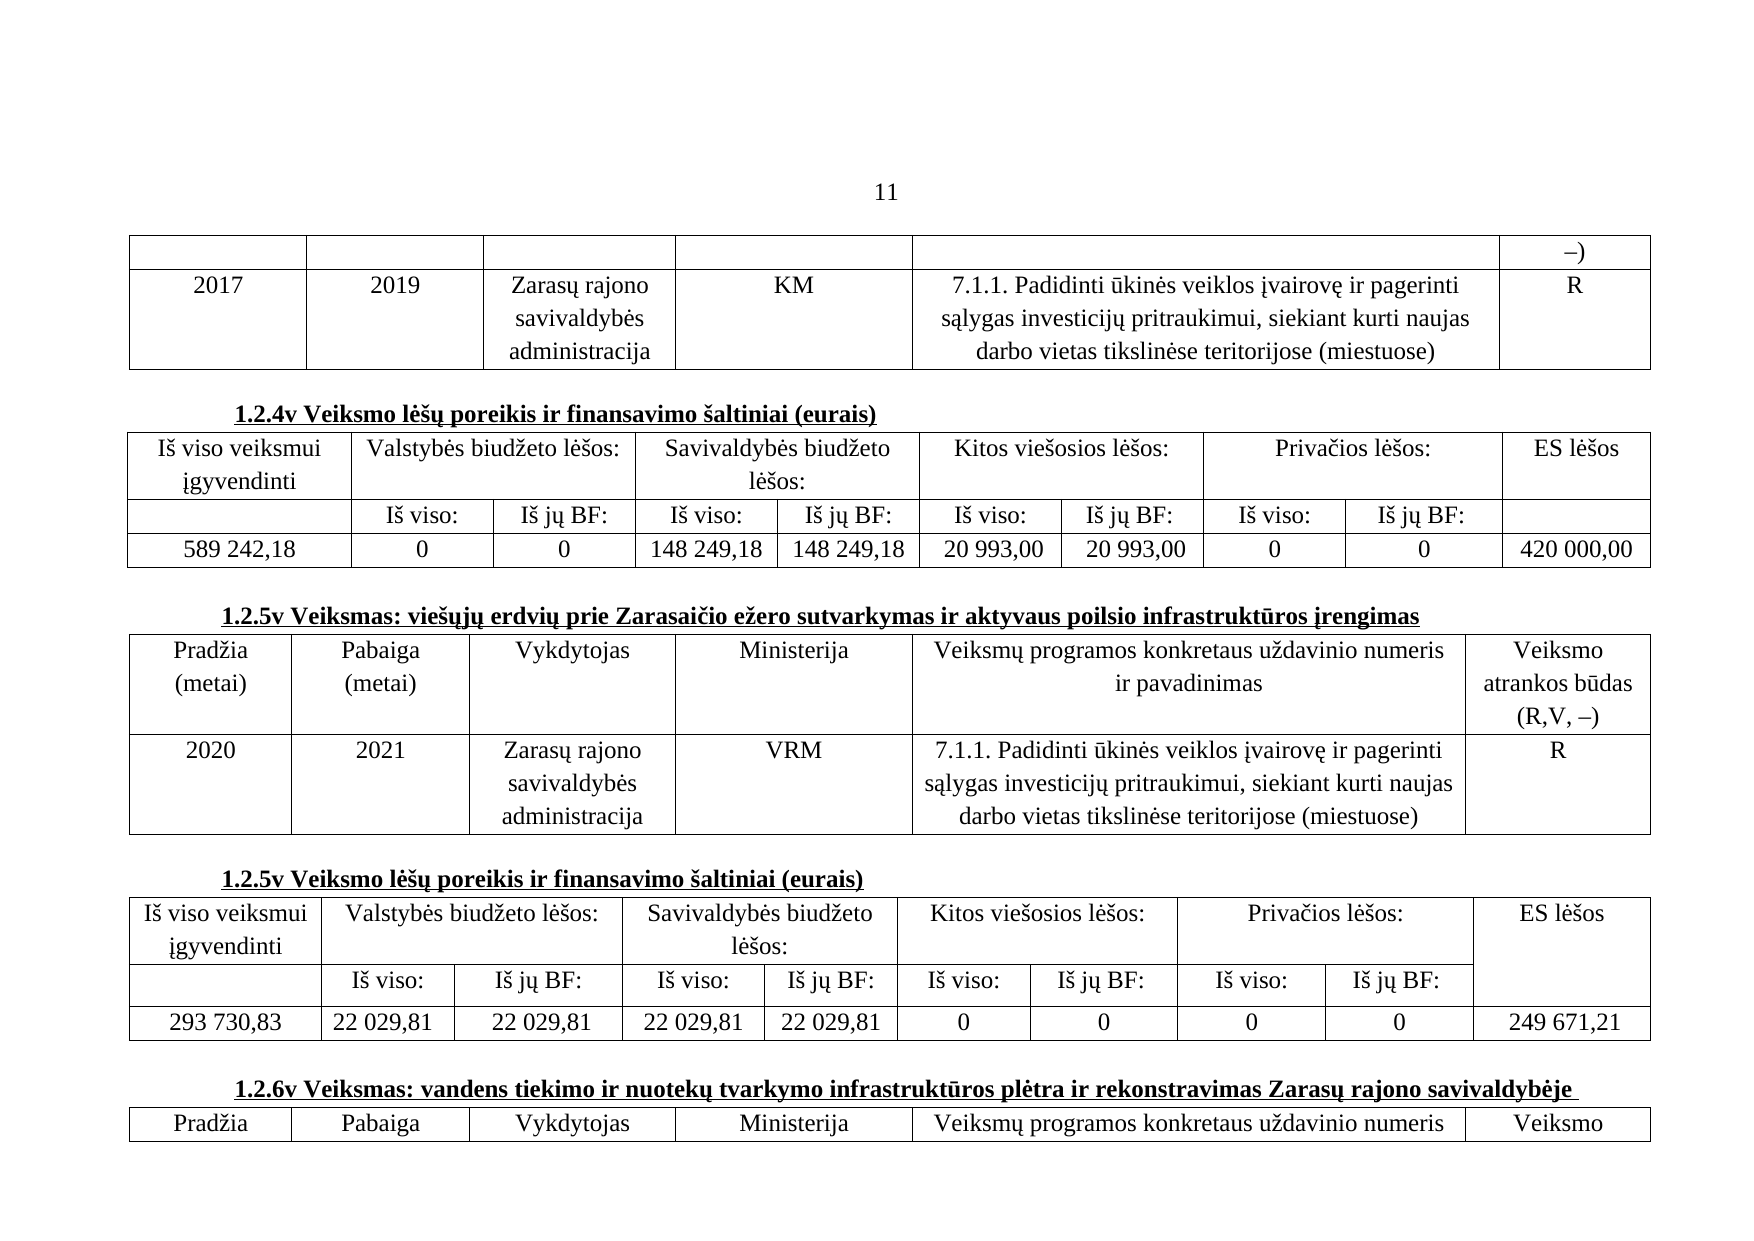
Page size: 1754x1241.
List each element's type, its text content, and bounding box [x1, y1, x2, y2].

table_cell Iš viso: [322, 965, 454, 1006]
table_cell R [1466, 735, 1650, 834]
table_header Valstybės biudžeto lėšos: [352, 433, 635, 499]
table_cell 420 000,00 [1503, 534, 1650, 567]
table_header Veiksmų programos konkretaus uždavinio numeris ir pavadinimas [913, 635, 1465, 734]
table_header [913, 236, 1499, 269]
table_cell 0 [898, 1007, 1030, 1040]
table_cell 7.1.1. Padidinti ūkinės veiklos įvairovę ir pagerinti sąlygas investicijų pritraukimui, siekiant kurti naujas darbo vietas tikslinėse teritorijose (miestuose) [913, 735, 1465, 834]
table_header Iš viso veiksmui įgyvendinti [130, 898, 321, 964]
table_cell R [1500, 270, 1650, 369]
table_header ES lėšos [1503, 433, 1650, 499]
table_cell Iš jų BF: [1346, 500, 1502, 533]
table_cell 148 249,18 [778, 534, 919, 567]
table_header Pradžia (metai) [130, 635, 291, 734]
table_cell Iš viso: [352, 500, 493, 533]
table_cell 7.1.1. Padidinti ūkinės veiklos įvairovę ir pagerinti sąlygas investicijų pritraukimui, siekiant kurti naujas darbo vietas tikslinėse teritorijose (miestuose) [913, 270, 1499, 369]
table_header –) [1500, 236, 1650, 269]
table_cell Zarasų rajono savivaldybės administracija [470, 735, 675, 834]
table_header [307, 236, 483, 269]
text 1.2.5v Veiksmo lėšų poreikis ir finansavimo šaltiniai (eurais) [118, 864, 1654, 893]
table_cell 20 993,00 [920, 534, 1061, 567]
table_header Iš viso veiksmui įgyvendinti [128, 433, 351, 499]
table_cell 22 029,81 [623, 1007, 764, 1040]
table_cell 22 029,81 [765, 1007, 897, 1040]
table_cell Iš viso: [898, 965, 1030, 1006]
table_cell Iš viso: [1204, 500, 1345, 533]
table_cell KM [676, 270, 912, 369]
table_cell 0 [494, 534, 635, 567]
table_cell 293 730,83 [130, 1007, 321, 1040]
table_header [484, 236, 675, 269]
table_cell Iš jų BF: [765, 965, 897, 1006]
table_cell Iš jų BF: [494, 500, 635, 533]
table_cell 2017 [130, 270, 306, 369]
table_cell 22 029,81 [322, 1007, 454, 1040]
table_cell Iš viso: [1178, 965, 1325, 1006]
table_header Kitos viešosios lėšos: [920, 433, 1203, 499]
table_cell Iš jų BF: [455, 965, 622, 1006]
table_header Vykdytojas [470, 1108, 675, 1141]
table_header Vykdytojas [470, 635, 675, 734]
table_header Savivaldybės biudžeto lėšos: [636, 433, 919, 499]
table_cell Iš jų BF: [1062, 500, 1203, 533]
table_header Ministerija [676, 635, 912, 734]
table_cell 0 [1031, 1007, 1177, 1040]
text 1.2.6v Veiksmas: vandens tiekimo ir nuotekų tvarkymo infrastruktūros plėtra ir rekonstravimas Zarasų rajono savivaldybėje [118, 1074, 1654, 1103]
table_header [676, 236, 912, 269]
table_cell [130, 965, 321, 1006]
table_header Pradžia [130, 1108, 291, 1141]
table_cell 20 993,00 [1062, 534, 1203, 567]
table_cell Iš viso: [623, 965, 764, 1006]
table_cell Iš jų BF: [778, 500, 919, 533]
table_cell 2021 [292, 735, 469, 834]
table_header Privačios lėšos: [1204, 433, 1502, 499]
text 1.2.4v Veiksmo lėšų poreikis ir finansavimo šaltiniai (eurais) [118, 399, 1654, 427]
table_cell 0 [1326, 1007, 1473, 1040]
table_header Savivaldybės biudžeto lėšos: [623, 898, 897, 964]
table_cell 0 [1178, 1007, 1325, 1040]
table_header Veiksmo atrankos būdas (R,V, –) [1466, 635, 1650, 734]
table_cell VRM [676, 735, 912, 834]
table_header [130, 236, 306, 269]
table_cell 0 [1346, 534, 1502, 567]
table_header Kitos viešosios lėšos: [898, 898, 1177, 964]
table_header Ministerija [676, 1108, 912, 1141]
table_cell Iš viso: [920, 500, 1061, 533]
table_header Pabaiga [292, 1108, 469, 1141]
table_cell 148 249,18 [636, 534, 777, 567]
table_cell Iš viso: [636, 500, 777, 533]
table_header Veiksmo [1466, 1108, 1650, 1141]
table_header Valstybės biudžeto lėšos: [322, 898, 622, 964]
table_cell 2020 [130, 735, 291, 834]
table_cell 22 029,81 [455, 1007, 622, 1040]
text 1.2.5v Veiksmas: viešųjų erdvių prie Zarasaičio ežero sutvarkymas ir aktyvaus poilsio infrastruktūros įrengimas [118, 601, 1654, 630]
table_cell 0 [1204, 534, 1345, 567]
table_header Privačios lėšos: [1178, 898, 1473, 964]
table_cell 0 [352, 534, 493, 567]
table_cell 249 671,21 [1474, 1007, 1650, 1040]
table_header Pabaiga (metai) [292, 635, 469, 734]
table_header Veiksmų programos konkretaus uždavinio numeris [913, 1108, 1465, 1141]
table_cell Iš jų BF: [1031, 965, 1177, 1006]
table_header ES lėšos [1474, 898, 1650, 1006]
table_cell 2019 [307, 270, 483, 369]
table_cell [1503, 500, 1650, 533]
table_cell Zarasų rajono savivaldybės administracija [484, 270, 675, 369]
table_cell 589 242,18 [128, 534, 351, 567]
table_cell [128, 500, 351, 533]
table_cell Iš jų BF: [1326, 965, 1473, 1006]
